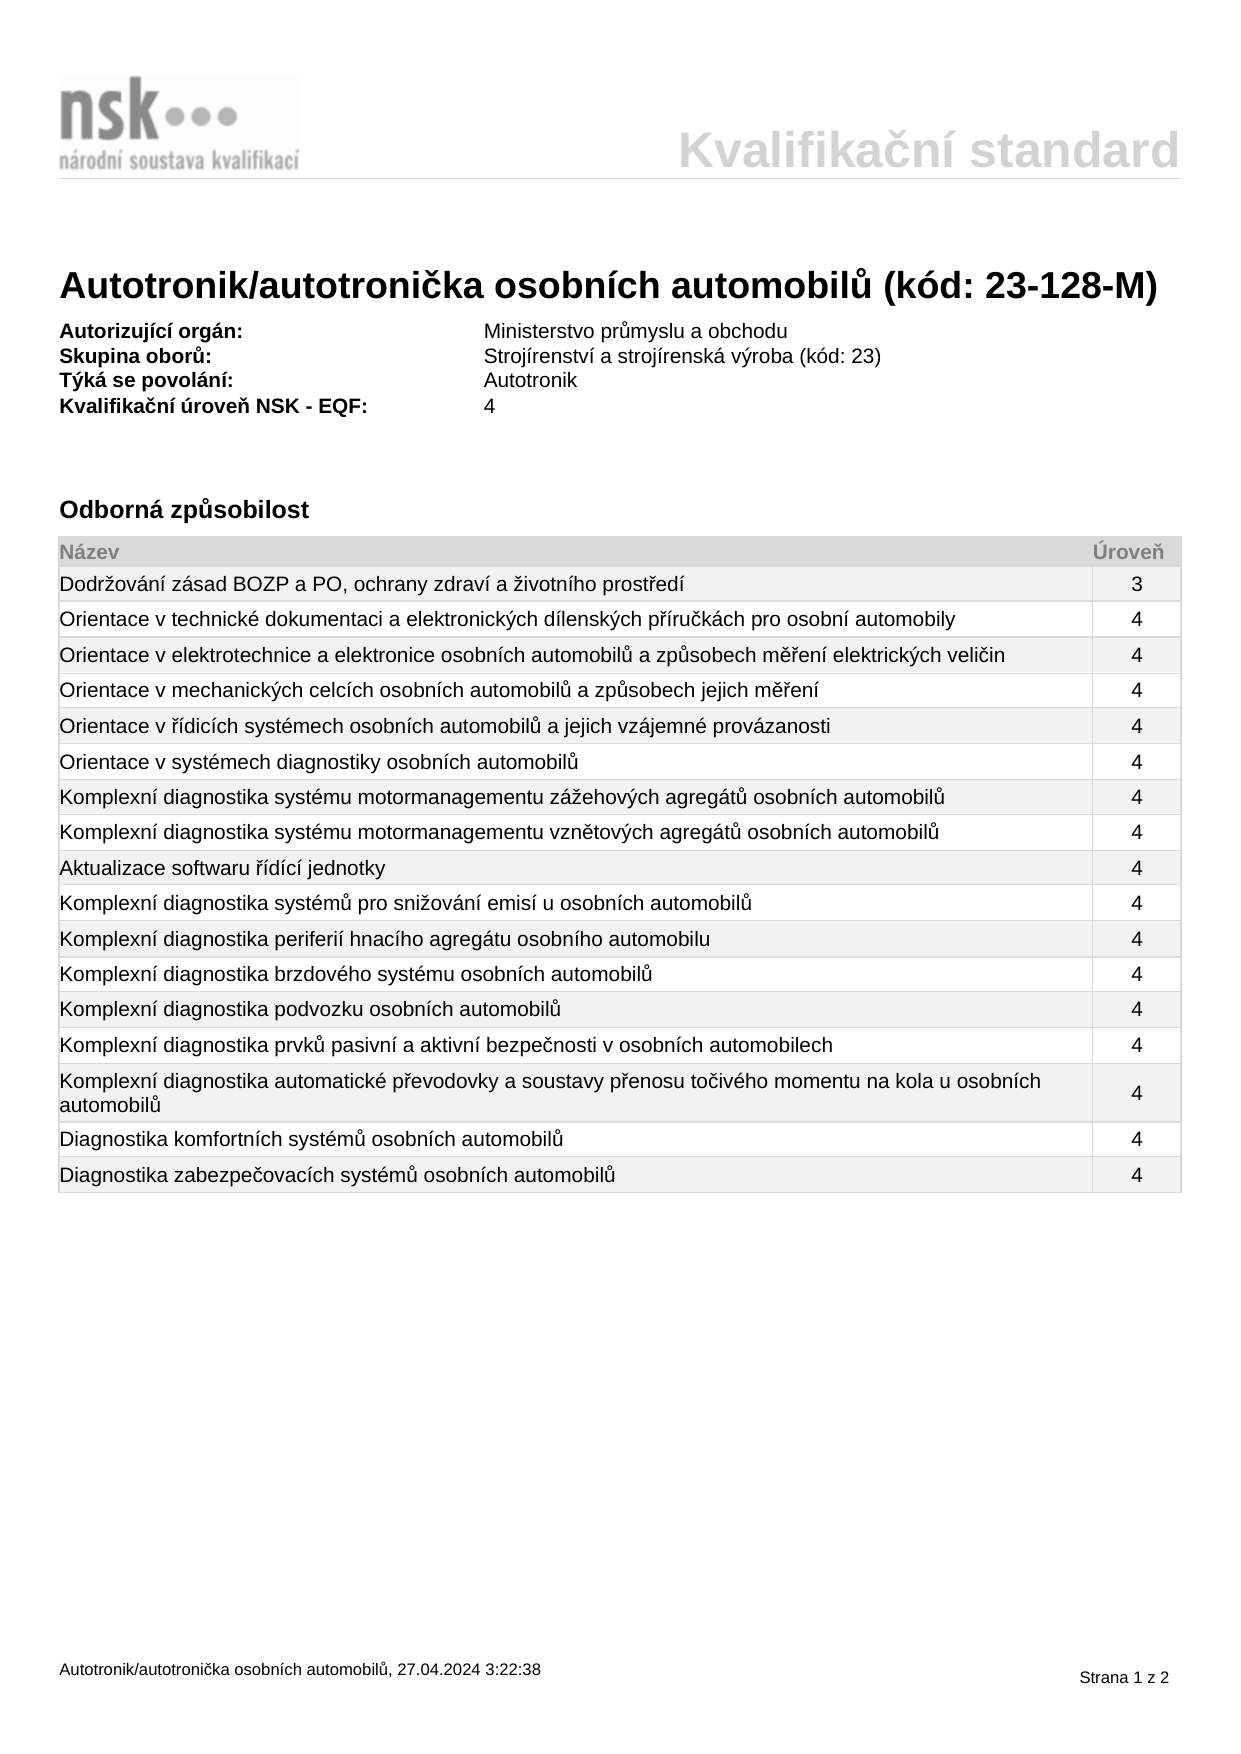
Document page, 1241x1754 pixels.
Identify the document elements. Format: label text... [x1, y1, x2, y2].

table_cell [862, 524, 1093, 536]
table_cell [620, 524, 626, 536]
table_cell [1169, 1426, 1181, 1659]
table_cell Orientace v řídicích systémech osobních automobilů a jejich vzájemné provázanosti [60, 708, 1092, 743]
table_cell Dodržování zásad BOZP a PO, ochrany zdraví a životního prostředí [60, 567, 1092, 600]
table_cell [484, 196, 620, 224]
table_cell Diagnostika zabezpečovacích systémů osobních automobilů [60, 1157, 1092, 1192]
table_cell [1093, 1426, 1169, 1659]
table_cell [1093, 307, 1169, 319]
table_cell Autotronik/autotronička osobních automobilů, 27.04.2024 3:22:38 [59, 1660, 862, 1696]
table_cell Týká se povolání: [59, 368, 483, 392]
table_cell [484, 524, 620, 536]
table_cell Komplexní diagnostika brzdového systému osobních automobilů [60, 958, 1092, 991]
table_cell 4 [1093, 780, 1180, 813]
table_cell 4 [1093, 602, 1180, 636]
table_cell 4 [1093, 1064, 1180, 1121]
table_cell Autotronik [484, 368, 1181, 393]
table_cell [862, 1426, 1093, 1659]
table_header Kvalifikační standard [626, 59, 1181, 178]
table_cell [1093, 1193, 1169, 1426]
table_cell [626, 307, 862, 319]
table_cell [862, 196, 1093, 224]
table_cell [59, 179, 1181, 196]
table_cell Úroveň [1093, 537, 1180, 566]
table_cell [1169, 196, 1181, 224]
table_cell Kvalifikační úroveň NSK - EQF: [59, 394, 483, 417]
table_cell 4 [1093, 744, 1180, 779]
table_cell 4 [1093, 885, 1180, 920]
table_cell Název [60, 537, 1092, 566]
picture [58, 59, 621, 172]
table_cell [59, 1193, 483, 1426]
table_cell Orientace v elektrotechnice a elektronice osobních automobilů a způsobech měření elektrických veličin [60, 638, 1092, 672]
table_cell Komplexní diagnostika systému motormanagementu vznětových agregátů osobních automobilů [60, 815, 1092, 849]
table_cell [626, 1193, 862, 1426]
table_cell Diagnostika komfortních systémů osobních automobilů [60, 1123, 1092, 1156]
table_cell Skupina oborů: [59, 344, 483, 368]
table_cell [484, 1193, 620, 1426]
table_cell Autotronik/autotronička osobních automobilů (kód: 23-128-M) [59, 224, 1181, 307]
table_cell Strana 1 z 2 [862, 1660, 1169, 1696]
table_cell Ministerstvo průmyslu a obchodu [484, 319, 1181, 344]
table_cell Orientace v mechanických celcích osobních automobilů a způsobech jejich měření [60, 674, 1092, 707]
table_cell [59, 1426, 483, 1659]
table_cell 4 [1093, 1157, 1180, 1192]
table_cell [626, 524, 862, 536]
table_cell Komplexní diagnostika prvků pasivní a aktivní bezpečnosti v osobních automobilech [60, 1028, 1092, 1063]
table_cell [59, 307, 483, 319]
table_cell 4 [1093, 674, 1180, 707]
table_cell [862, 1193, 1093, 1426]
table_cell 4 [1093, 815, 1180, 849]
table_cell Orientace v systémech diagnostiky osobních automobilů [60, 744, 1092, 779]
table_cell Komplexní diagnostika systémů pro snižování emisí u osobních automobilů [60, 885, 1092, 920]
table_cell [59, 418, 483, 489]
table_cell [620, 418, 626, 489]
table_cell [1093, 418, 1169, 489]
table_cell 4 [1093, 1028, 1180, 1063]
table_cell [1169, 418, 1181, 489]
table_cell Autorizující orgán: [59, 319, 483, 343]
table_cell [620, 1193, 626, 1426]
table_cell [59, 524, 483, 536]
table_cell [626, 196, 862, 224]
table_cell [59, 196, 483, 224]
table_cell 4 [1093, 958, 1180, 991]
table_cell Komplexní diagnostika periferií hnacího agregátu osobního automobilu [60, 921, 1092, 956]
table_cell 4 [1093, 992, 1180, 1027]
table_cell 4 [1093, 851, 1180, 884]
table_cell Komplexní diagnostika automatické převodovky a soustavy přenosu točivého momentu na kola u osobních automobilů [60, 1064, 1092, 1121]
table_cell [484, 418, 620, 489]
table_cell Komplexní diagnostika podvozku osobních automobilů [60, 992, 1092, 1027]
table_cell Orientace v technické dokumentaci a elektronických dílenských příručkách pro osobní automobily [60, 602, 1092, 636]
table_cell 4 [1093, 921, 1180, 956]
table_cell [1169, 1660, 1181, 1696]
table_cell [862, 307, 1093, 319]
table_cell Strojírenství a strojírenská výroba (kód: 23) [484, 344, 1181, 368]
table_cell Aktualizace softwaru řídící jednotky [60, 851, 1092, 884]
table_cell [620, 307, 626, 319]
table_cell [484, 307, 620, 319]
table_cell 4 [1093, 708, 1180, 743]
table_cell [1093, 196, 1169, 224]
table_cell [626, 1426, 862, 1659]
table_cell [862, 418, 1093, 489]
table_cell Komplexní diagnostika systému motormanagementu zážehových agregátů osobních automobilů [60, 780, 1092, 813]
table_cell 3 [1093, 567, 1180, 600]
table_cell [1169, 307, 1181, 319]
table_cell [59, 172, 483, 178]
table_cell Odborná způsobilost [59, 489, 1181, 524]
table_header [621, 59, 626, 172]
table_cell 4 [1093, 1123, 1180, 1156]
table_cell [620, 196, 626, 224]
table_cell [620, 1426, 626, 1659]
table_cell 4 [484, 394, 1181, 417]
table_cell [1169, 524, 1181, 536]
table_cell [626, 418, 862, 489]
table_cell [484, 172, 620, 178]
table_cell 4 [1093, 638, 1180, 672]
table_cell [484, 1426, 620, 1659]
table_cell [1093, 524, 1169, 536]
table_cell [1169, 1193, 1181, 1426]
